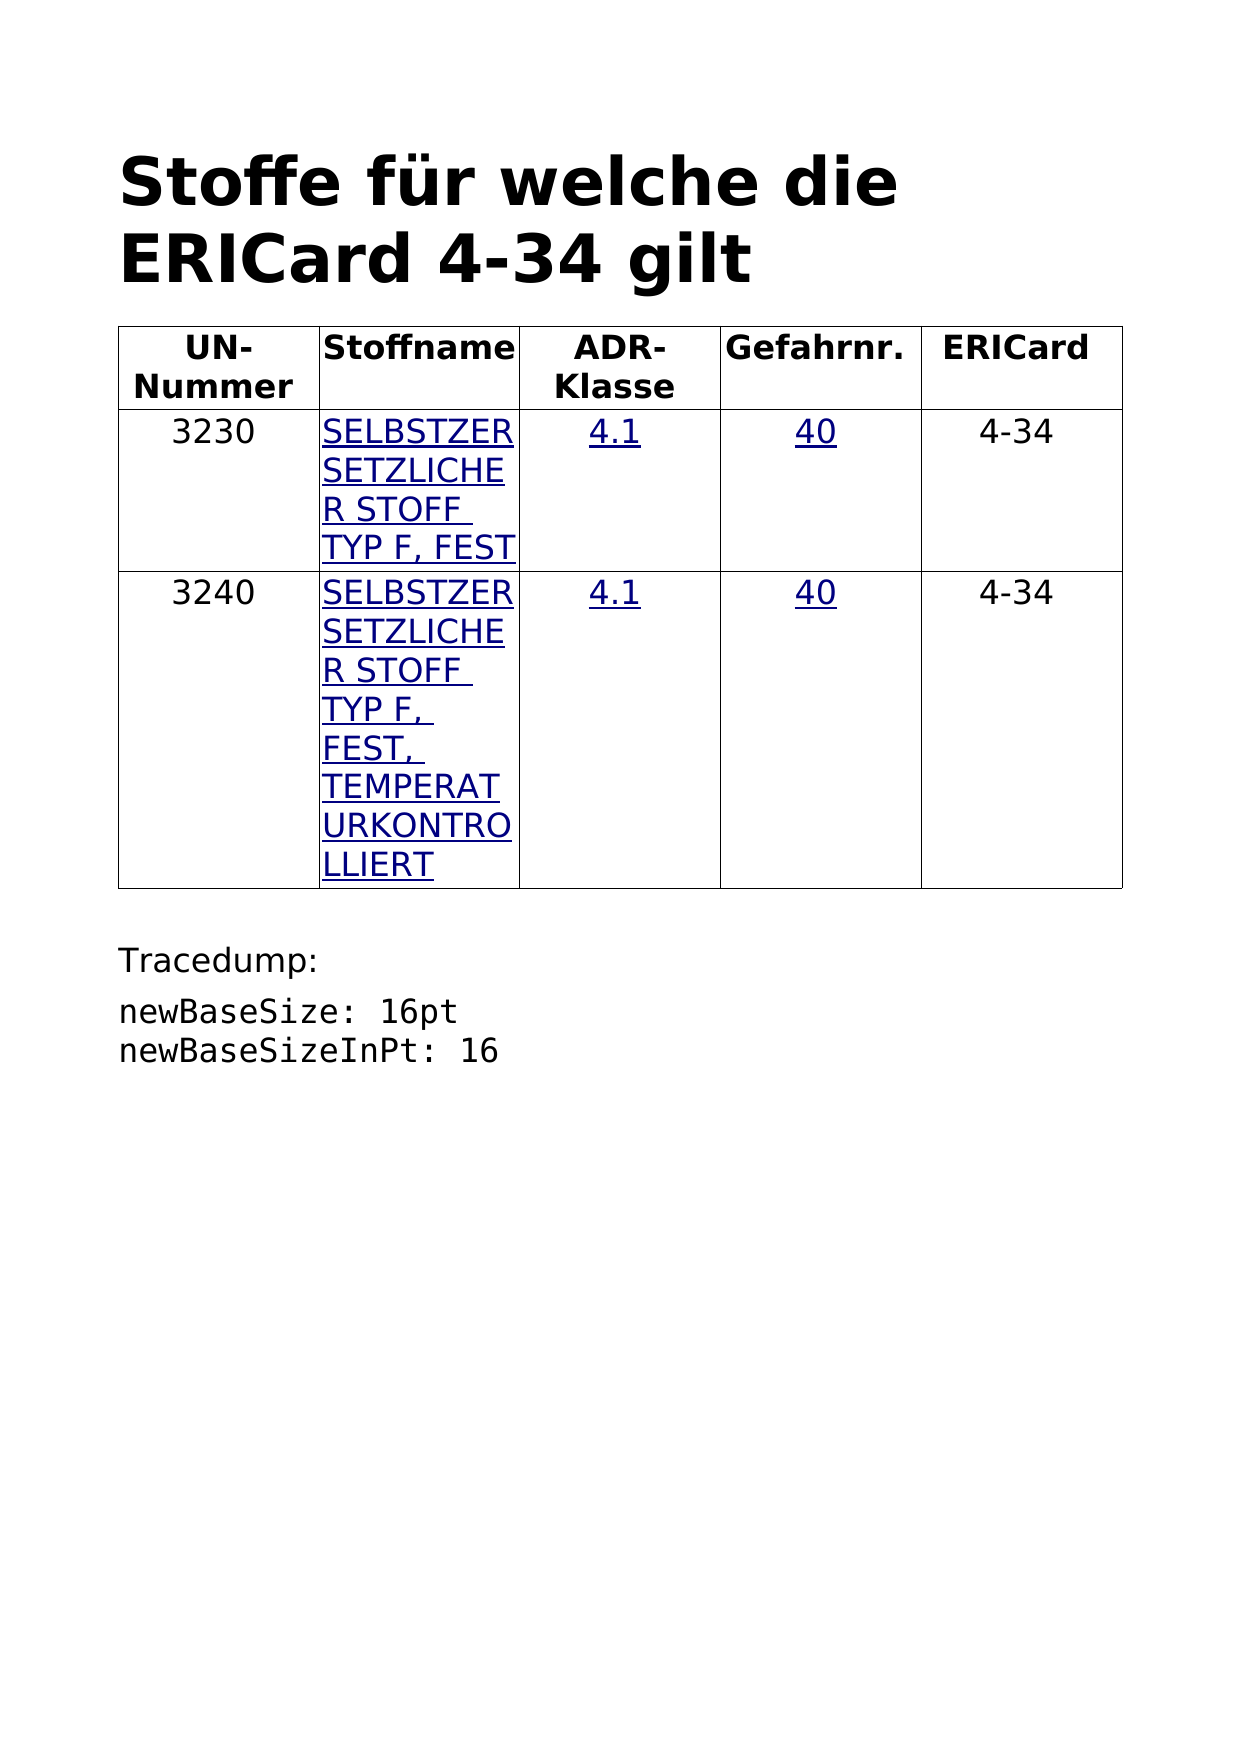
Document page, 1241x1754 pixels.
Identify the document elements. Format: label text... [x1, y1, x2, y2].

table_header ADR-Klasse [520, 327, 720, 409]
table_cell SELBSTZERSETZLICHER STOFF TYP F, FEST, TEMPERATURKONTROLLIERT [320, 572, 519, 887]
table_cell SELBSTZERSETZLICHER STOFF TYP F, FEST [320, 410, 519, 571]
table_cell 40 [721, 572, 921, 887]
table_header UN-Nummer [119, 327, 319, 409]
table_cell 4-34 [922, 572, 1122, 887]
subtitle Stoffe für welche die ERICard 4-34 gilt [118, 143, 1122, 298]
table_cell 4.1 [520, 572, 720, 887]
table_header Stoffname [320, 327, 519, 409]
text newBaseSize: 16pt newBaseSizeInPt: 16 [118, 992, 1122, 1070]
table_header Gefahrnr. [721, 327, 921, 409]
table_cell 4-34 [922, 410, 1122, 571]
table_header ERICard [922, 327, 1122, 409]
table_cell 4.1 [520, 410, 720, 571]
text Tracedump: [118, 902, 1122, 980]
table_cell 3230 [119, 410, 319, 571]
table_cell 3240 [119, 572, 319, 887]
table_cell 40 [721, 410, 921, 571]
